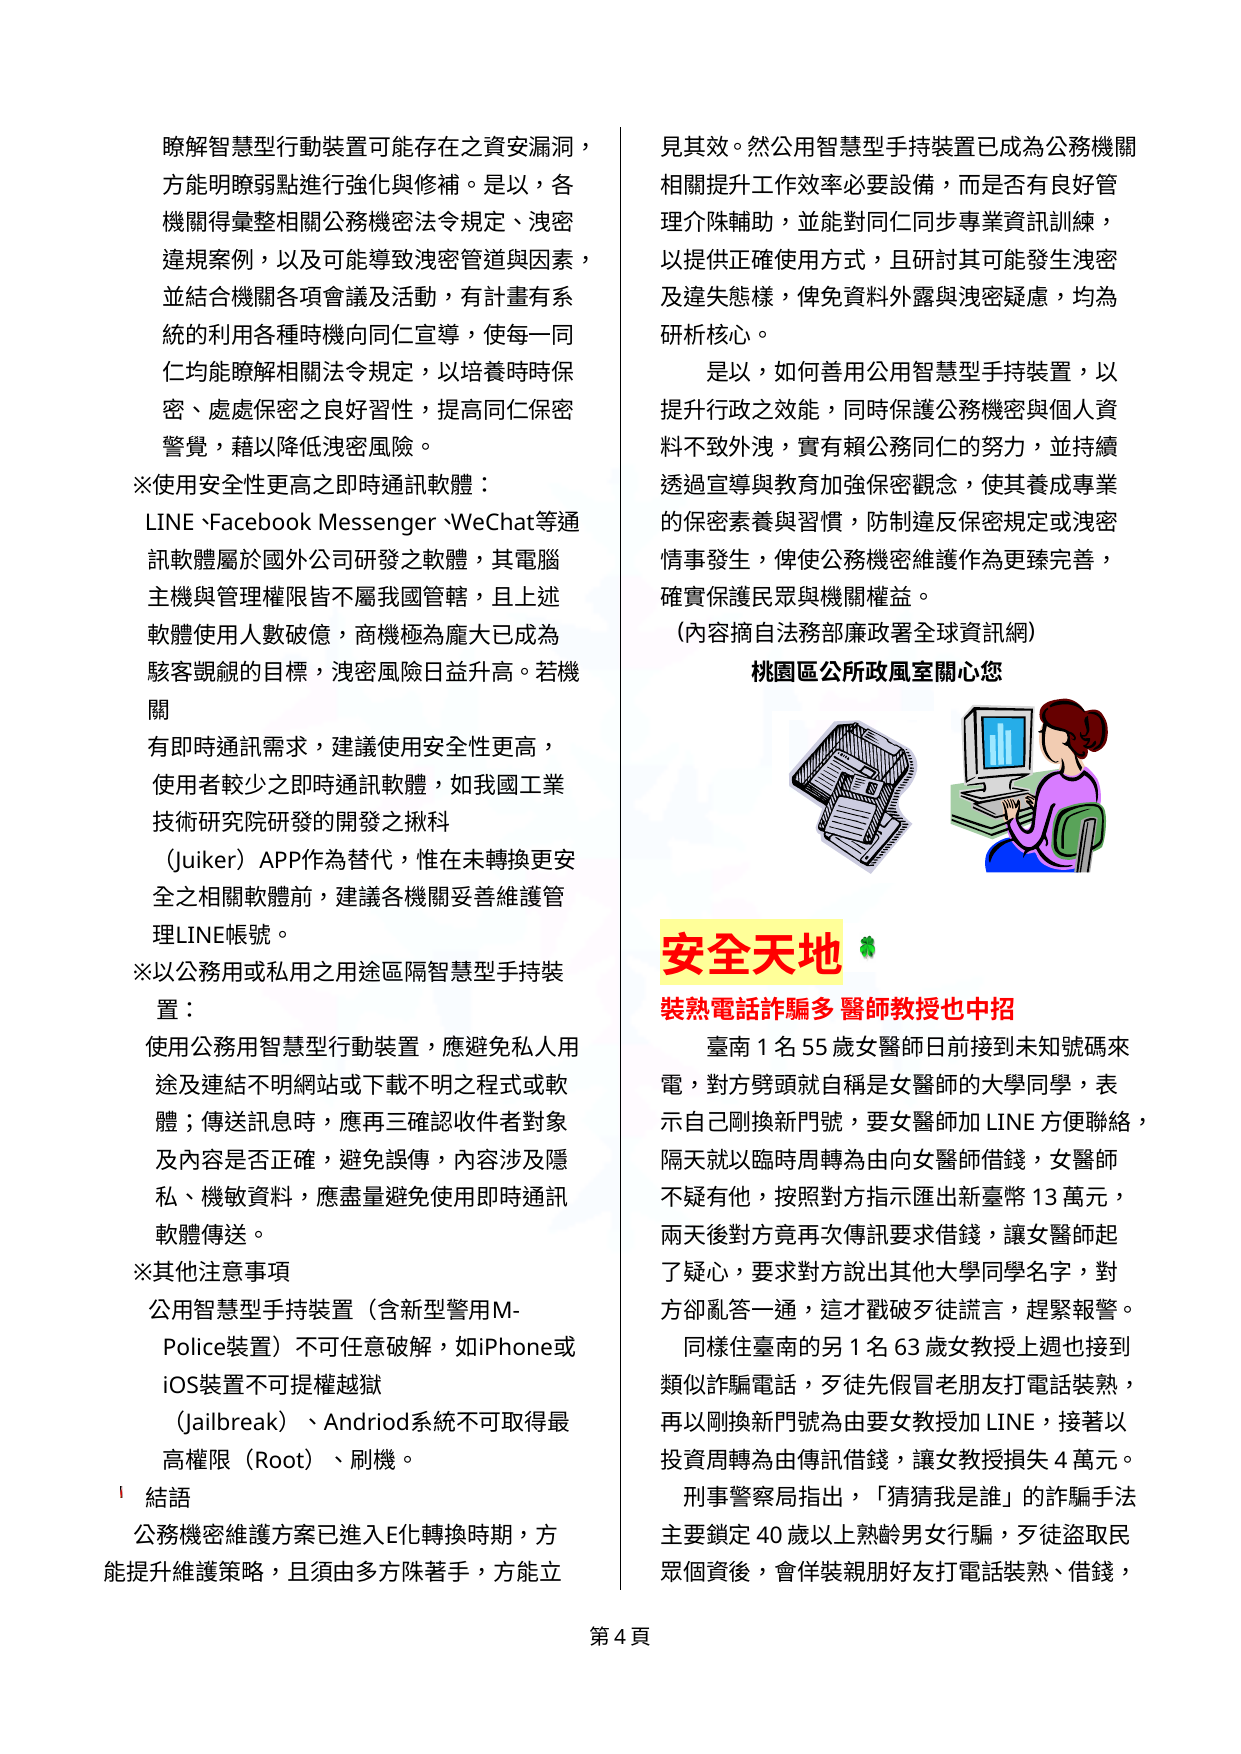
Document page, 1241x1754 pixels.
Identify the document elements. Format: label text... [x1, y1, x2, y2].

text 見其效。然公用智慧型手持裝置已成為公務機關相關提升工作效率必要設備，而是否有良好管理介陎輔助，並能對同仁同步專業資訊訓練，以提供正確使用方式，且研討其可能發生洩密及違失態樣，俾免資料外露與洩密疑慮，均為研析核心。 [660, 127, 1137, 352]
text 使用公務用智慧型行動裝置，應避免私人用途及連結不明網站或下載不明之程式或軟體；傳送訊息時，應再三確認收件者對象及內容是否正確，避免誤傳，內容涉及隱私、機敏資料，應盡量避免使用即時通訊軟體傳送。 [133, 1027, 152, 1252]
text LINE、Facebook Messenger、WeChat等通訊軟體屬於國外公司研發之軟體，其電腦主機與管理權限皆不屬我國管轄，且上述軟體使用人數破億，商機極為龐大已成為駭客覬覦的目標，洩密風險日益升高。若機關 [133, 502, 152, 727]
text ※使用安全性更高之即時通訊軟體： [133, 464, 152, 502]
text 裝熟電話詐騙多 醫師教授也中招 [1089, 989, 1137, 1027]
picture [859, 932, 876, 963]
text ※以公務用或私用之用途區隔智慧型手持裝置： [133, 952, 152, 1027]
text 公務機密維護方案已進入E化轉換時期，方能提升維護策略，且須由多方陎著手，方能立 [103, 1514, 581, 1589]
text 結語 [103, 1477, 581, 1514]
text 目前智慧型行動裝置使用率極高，但是使用者對於智慧型行動裝置潛在之資安危機普遍缺乏警覺，尤其以LINE等即時通訊軟體傳送公務訊息或資料時，如能提供同仁瞭解智慧型行動裝置可能存在之資安漏洞，方能明瞭弱點進行強化與修補。是以，各機關得彙整相關公務機密法令規定、洩密違規案例，以及可能導致洩密管道與因素，並結合機關各項會議及活動，有計畫有系統的利用各種時機向同仁宣導，使每一同仁均能瞭解相關法令規定，以培養時時保密、處處保密之良好習性，提高同仁保密警覺，藉以降低洩密風險。 [133, 127, 581, 464]
text 臺南1名55歲女醫師日前接到未知號碼來電，對方劈頭就自稱是女醫師的大學同學，表示自己剛換新門號，要女醫師加LINE方便聯絡，隔天就以臨時周轉為由向女醫師借錢，女醫師不疑有他，按照對方指示匯出新臺幣13萬元，兩天後對方竟再次傳訊要求借錢，讓女醫師起了疑心，要求對方說出其他大學同學名字，對方卻亂答一通，這才戳破歹徒謊言，趕緊報警。 同樣住臺南的另1名63歲女教授上週也接到類似詐騙電話，歹徒先假冒老朋友打電話裝熟，再以剛換新門號為由要女教授加LINE，接著以投資周轉為由傳訊借錢，讓女教授損失4萬元。 刑事警察局指出，「猜猜我是誰」的詐騙手法主要鎖定40歲以上熟齡男女行騙，歹徒盜取民眾個資後，會佯裝親朋好友打電話裝熟、借錢，若有被害人質疑聲音聽起來跟平時不一樣，就用感冒、訊號不好等理由搪塞，呼籲民眾接到自稱親友者使用陌生號碼來電借錢，務必要透過原有聯絡方式再次查證，近期刑事警察局官網也特別針對這類詐騙手法推出宣導短片「狼牙棒大穿越」，由藝人林逸欣、李祐誠代言演出，模仿知名電視劇「瑯琊榜」的故事背景，運用古裝穿越的逗趣情節呈現歹徒詐騙過程，要讓民眾看過之後都能對詐騙集團話術留下深刻印象，遠離詐騙危害，有任何疑問也歡迎撥打165反詐騙諮詢專線查詢。 [660, 1027, 1137, 1589]
text 是以，如何善用公用智慧型手持裝置，以提升行政之效能，同時保護公務機密與個人資料不致外洩，實有賴公務同仁的努力，並持續透過宣導與教育加強保密觀念，使其養成專業的保密素養與習慣，防制違反保密規定或洩密情事發生，俾使公務機密維護作為更臻完善，確實保護民眾與機關權益。 [660, 352, 1137, 614]
text 安全天地 [1089, 914, 1137, 989]
text ※其他注意事項 [103, 1252, 152, 1289]
text 桃園區公所政風室關心您 [1089, 652, 1137, 689]
text 安全天地 [843, 923, 892, 972]
text 公用智慧型手持裝置（含新型警用M-Police裝置）不可任意破解，如iPhone或iOS裝置不可提權越獄（Jailbreak）、Andriod系統不可取得最高權限（Root）、刷機。 [148, 1289, 581, 1477]
text (內容摘自法務部廉政署全球資訊網) [1089, 614, 1137, 652]
